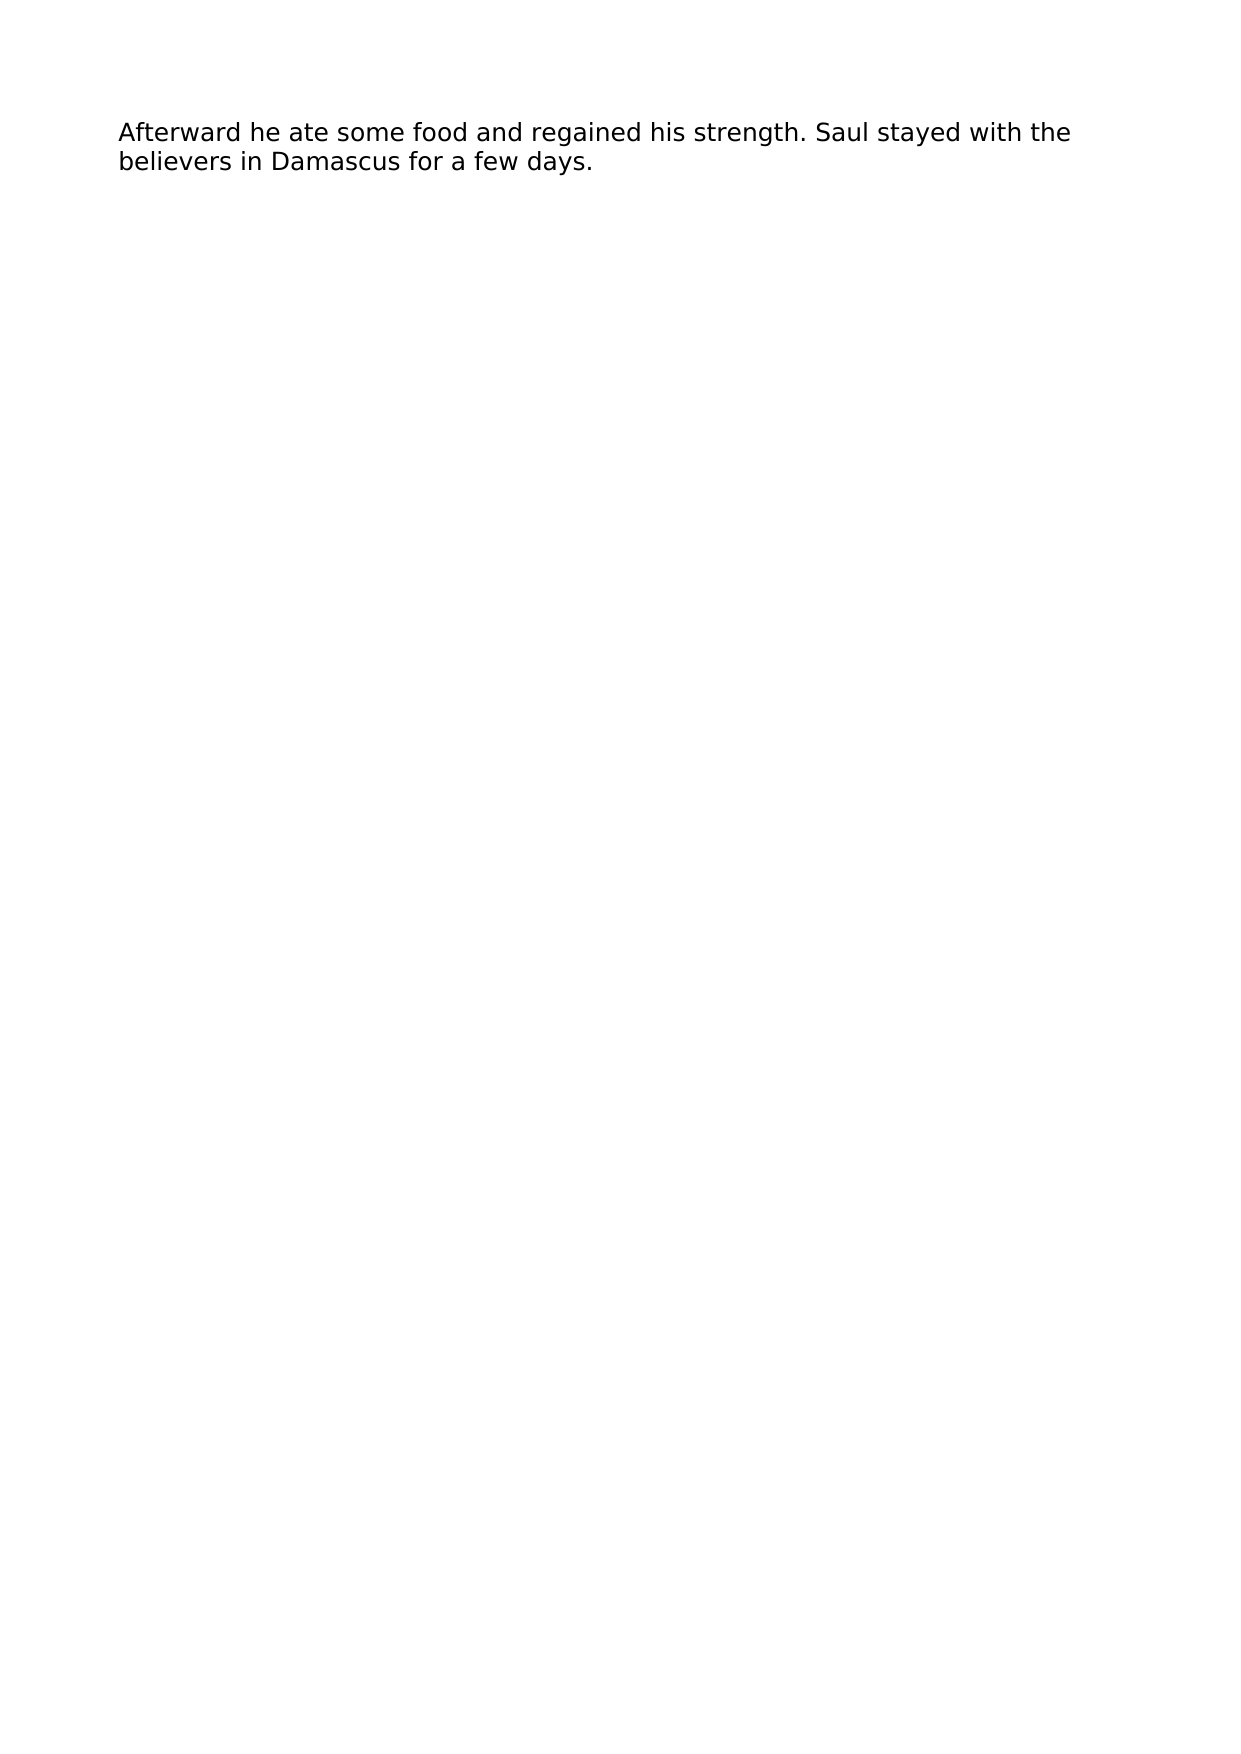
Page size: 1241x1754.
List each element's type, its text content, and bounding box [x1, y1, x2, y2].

text Afterward he ate some food and regained his strength. Saul stayed with the believers in Damascus for a few days. [118, 118, 1122, 176]
